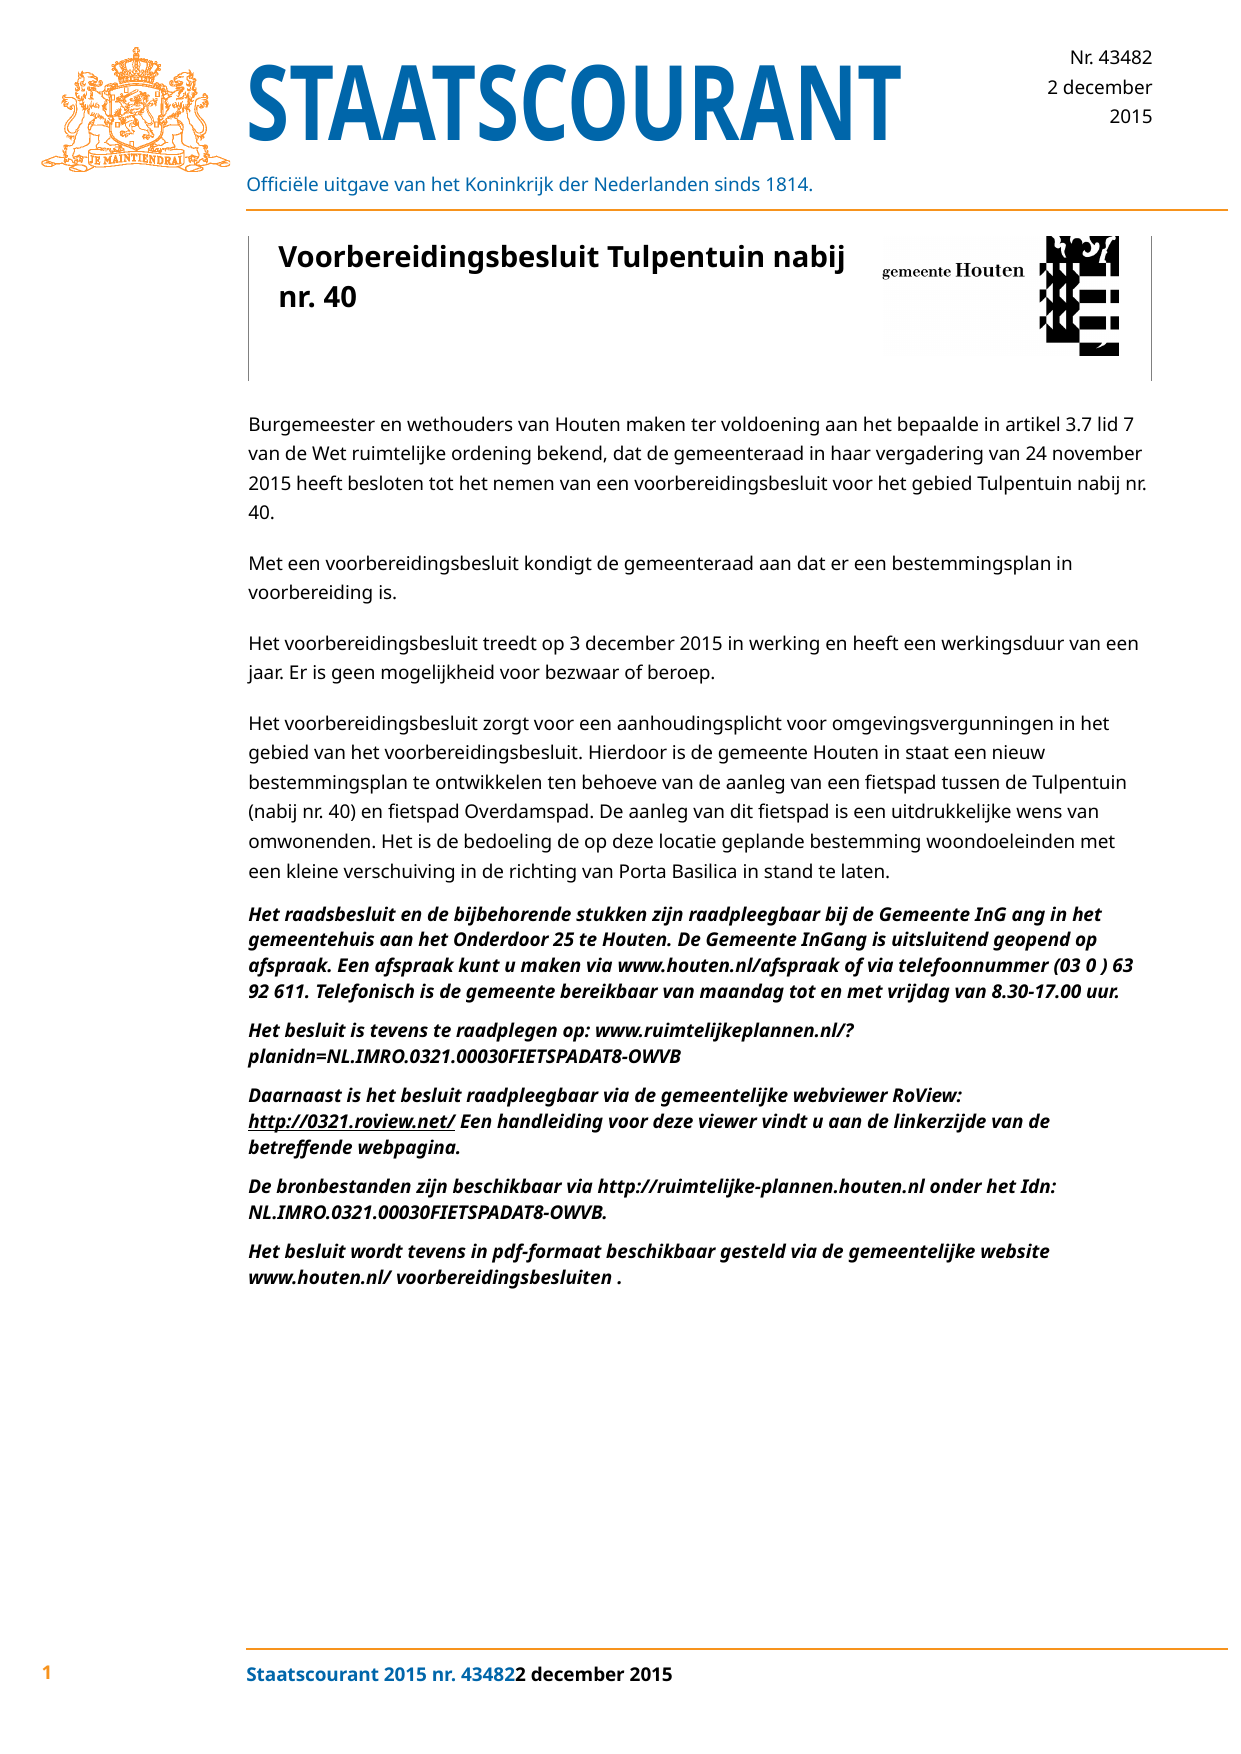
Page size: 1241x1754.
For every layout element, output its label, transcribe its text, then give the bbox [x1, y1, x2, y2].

picture [882, 236, 1119, 356]
text Het raadsbesluit en de bijbehorende stukken zijn raadpleegbaar bij de Gemeente InG ang in het gemeentehuis aan het Onderdoor 25 te Houten. De Gemeente InGang is uitsluitend geopend op afspraak. Een afspraak kunt u maken via www.houten.nl/afspraak of via telefoonnummer (03 0 ) 63 92 611. Telefonisch is de gemeente bereikbaar van maandag tot en met vrijdag van 8.30-17.00 uur. [248, 901, 1152, 1004]
text Het besluit is tevens te raadplegen op: www.ruimtelijkeplannen.nl/?planidn=NL.IMRO.0321.00030FIETSPADAT8-OWVB [248, 1017, 1152, 1069]
text Burgemeester en wethouders van Houten maken ter voldoening aan het bepaalde in artikel 3.7 lid 7 van de Wet ruimtelijke ordening bekend, dat de gemeenteraad in haar vergadering van 24 november 2015 heeft besloten tot het nemen van een voorbereidingsbesluit voor het gebied Tulpentuin nabij nr. 40. [248, 411, 1152, 525]
text Daarnaast is het besluit raadpleegbaar via de gemeentelijke webviewer RoView: http://0321.roview.net/ Een handleiding voor deze viewer vindt u aan de linkerzijde van de betreffende webpagina. [248, 1082, 1152, 1159]
text Met een voorbereidingsbesluit kondigt de gemeenteraad aan dat er een bestemmingsplan in voorbereiding is. [248, 550, 1152, 605]
text De bronbestanden zijn beschikbaar via http://ruimtelijke-plannen.houten.nl onder het Idn: NL.IMRO.0321.00030FIETSPADAT8-OWVB. [248, 1173, 1152, 1224]
text Het voorbereidingsbesluit zorgt voor een aanhoudingsplicht voor omgevingsvergunningen in het gebied van het voorbereidingsbesluit. Hierdoor is de gemeente Houten in staat een nieuw bestemmingsplan te ontwikkelen ten behoeve van de aanleg van een fietspad tussen de Tulpentuin (nabij nr. 40) en fietspad Overdamspad. De aanleg van dit fietspad is een uitdrukkelijke wens van omwonenden. Het is de bedoeling de op deze locatie geplande bestemming woondoeleinden met een kleine verschuiving in de richting van Porta Basilica in stand te laten. [248, 710, 1152, 883]
table_header Voorbereidingsbesluit Tulpentuin nabij nr. 40 [249, 236, 850, 381]
picture [41, 47, 231, 172]
table_header [850, 236, 1151, 381]
text Het besluit wordt tevens in pdf-formaat beschikbaar gesteld via de gemeentelijke website www.houten.nl/ voorbereidingsbesluiten . [248, 1238, 1152, 1289]
text Het voorbereidingsbesluit treedt op 3 december 2015 in werking en heeft een werkingsduur van een jaar. Er is geen mogelijkheid voor bezwaar of beroep. [248, 630, 1152, 685]
